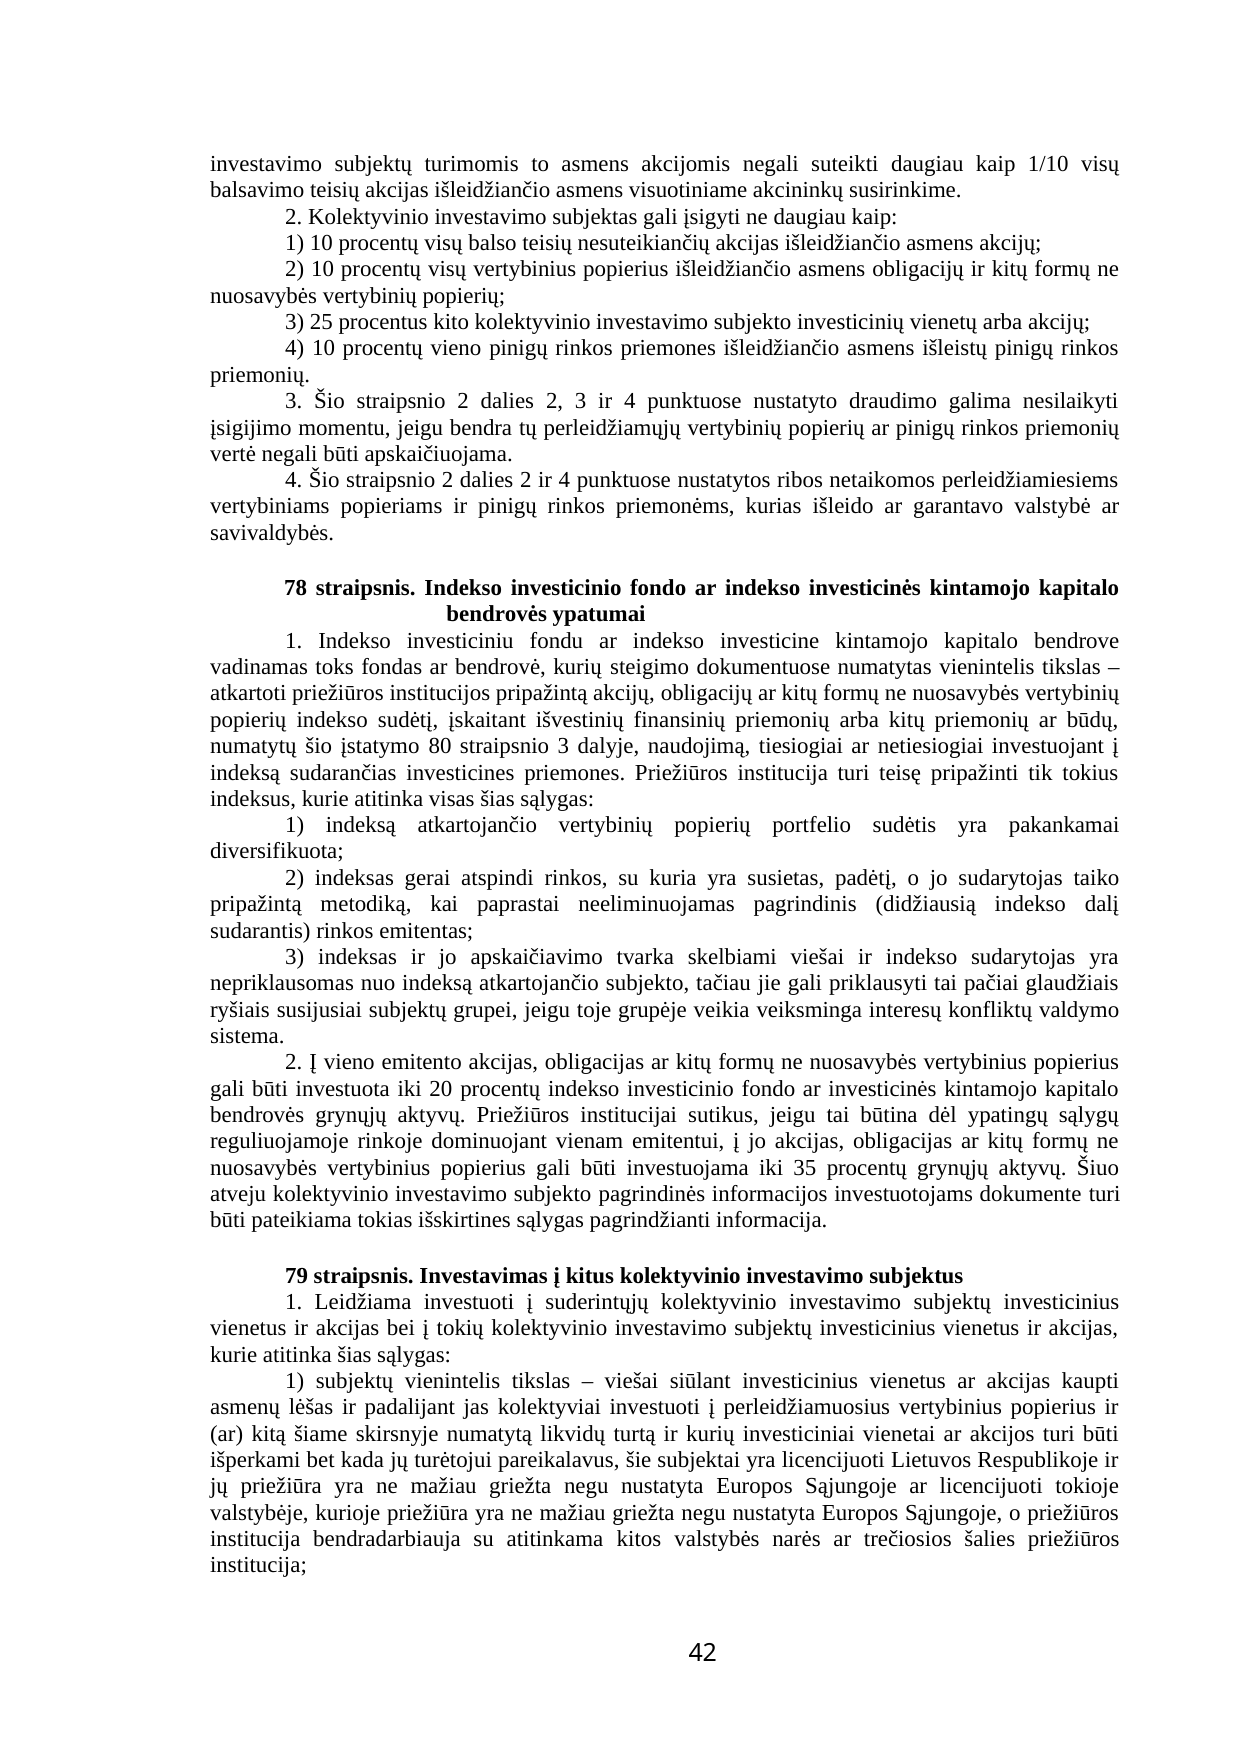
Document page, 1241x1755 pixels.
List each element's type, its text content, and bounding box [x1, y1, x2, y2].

text 4. Šio straipsnio 2 dalies 2 ir 4 punktuose nustatytos ribos netaikomos perleidžiamiesiems vertybiniams popieriams ir pinigų rinkos priemonėms, kurias išleido ar garantavo valstybė ar savivaldybės. [210, 466, 1120, 545]
text 1) indeksą atkartojančio vertybinių popierių portfelio sudėtis yra pakankamai diversifikuota; [210, 811, 1120, 864]
text 78 straipsnis. Indekso investicinio fondo ar indekso investicinės kintamojo kapitalo bendrovės ypatumai [284, 574, 1120, 627]
text 3. Šio straipsnio 2 dalies 2, 3 ir 4 punktuose nustatyto draudimo galima nesilaikyti įsigijimo momentu, jeigu bendra tų perleidžiamųjų vertybinių popierių ar pinigų rinkos priemonių vertė negali būti apskaičiuojama. [210, 387, 1120, 466]
text 1) 10 procentų visų balso teisių nesuteikiančių akcijas išleidžiančio asmens akcijų; [210, 229, 1120, 255]
text 1) subjektų vienintelis tikslas – viešai siūlant investicinius vienetus ar akcijas kaupti asmenų lėšas ir padalijant jas kolektyviai investuoti į perleidžiamuosius vertybinius popierius ir (ar) kitą šiame skirsnyje numatytą likvidų turtą ir kurių investiciniai vienetai ar akcijos turi būti išperkami bet kada jų turėtojui pareikalavus, šie subjektai yra licencijuoti Lietuvos Respublikoje ir jų priežiūra yra ne mažiau griežta negu nustatyta Europos Sąjungoje ar licencijuoti tokioje valstybėje, kurioje priežiūra yra ne mažiau griežta negu nustatyta Europos Sąjungoje, o priežiūros institucija bendradarbiauja su atitinkama kitos valstybės narės ar trečiosios šalies priežiūros institucija; [210, 1367, 1120, 1578]
text 1. Indekso investiciniu fondu ar indekso investicine kintamojo kapitalo bendrove vadinamas toks fondas ar bendrovė, kurių steigimo dokumentuose numatytas vienintelis tikslas – atkartoti priežiūros institucijos pripažintą akcijų, obligacijų ar kitų formų ne nuosavybės vertybinių popierių indekso sudėtį, įskaitant išvestinių finansinių priemonių arba kitų priemonių ar būdų, numatytų šio įstatymo 80 straipsnio 3 dalyje, naudojimą, tiesiogiai ar netiesiogiai investuojant į indeksą sudarančias investicines priemones. Priežiūros institucija turi teisę pripažinti tik tokius indeksus, kurie atitinka visas šias sąlygas: [210, 627, 1120, 811]
text 3) 25 procentus kito kolektyvinio investavimo subjekto investicinių vienetų arba akcijų; [210, 308, 1120, 334]
text 79 straipsnis. Investavimas į kitus kolektyvinio investavimo subjektus [210, 1262, 1120, 1288]
text 2. Kolektyvinio investavimo subjektas gali įsigyti ne daugiau kaip: [210, 203, 1120, 229]
text 2) indeksas gerai atspindi rinkos, su kuria yra susietas, padėtį, o jo sudarytojas taiko pripažintą metodiką, kai paprastai neeliminuojamas pagrindinis (didžiausią indekso dalį sudarantis) rinkos emitentas; [210, 864, 1120, 943]
text investavimo subjektų turimomis to asmens akcijomis negali suteikti daugiau kaip 1/10 visų balsavimo teisių akcijas išleidžiančio asmens visuotiniame akcininkų susirinkime. [210, 150, 1120, 203]
text 1. Leidžiama investuoti į suderintųjų kolektyvinio investavimo subjektų investicinius vienetus ir akcijas bei į tokių kolektyvinio investavimo subjektų investicinius vienetus ir akcijas, kurie atitinka šias sąlygas: [210, 1288, 1120, 1367]
text 3) indeksas ir jo apskaičiavimo tvarka skelbiami viešai ir indekso sudarytojas yra nepriklausomas nuo indeksą atkartojančio subjekto, tačiau jie gali priklausyti tai pačiai glaudžiais ryšiais susijusiai subjektų grupei, jeigu toje grupėje veikia veiksminga interesų konfliktų valdymo sistema. [210, 943, 1120, 1048]
text 2. Į vieno emitento akcijas, obligacijas ar kitų formų ne nuosavybės vertybinius popierius gali būti investuota iki 20 procentų indekso investicinio fondo ar investicinės kintamojo kapitalo bendrovės grynųjų aktyvų. Priežiūros institucijai sutikus, jeigu tai būtina dėl ypatingų sąlygų reguliuojamoje rinkoje dominuojant vienam emitentui, į jo akcijas, obligacijas ar kitų formų ne nuosavybės vertybinius popierius gali būti investuojama iki 35 procentų grynųjų aktyvų. Šiuo atveju kolektyvinio investavimo subjekto pagrindinės informacijos investuotojams dokumente turi būti pateikiama tokias išskirtines sąlygas pagrindžianti informacija. [210, 1048, 1120, 1233]
text 2) 10 procentų visų vertybinius popierius išleidžiančio asmens obligacijų ir kitų formų ne nuosavybės vertybinių popierių; [210, 255, 1120, 308]
text 4) 10 procentų vieno pinigų rinkos priemones išleidžiančio asmens išleistų pinigų rinkos priemonių. [210, 334, 1120, 387]
